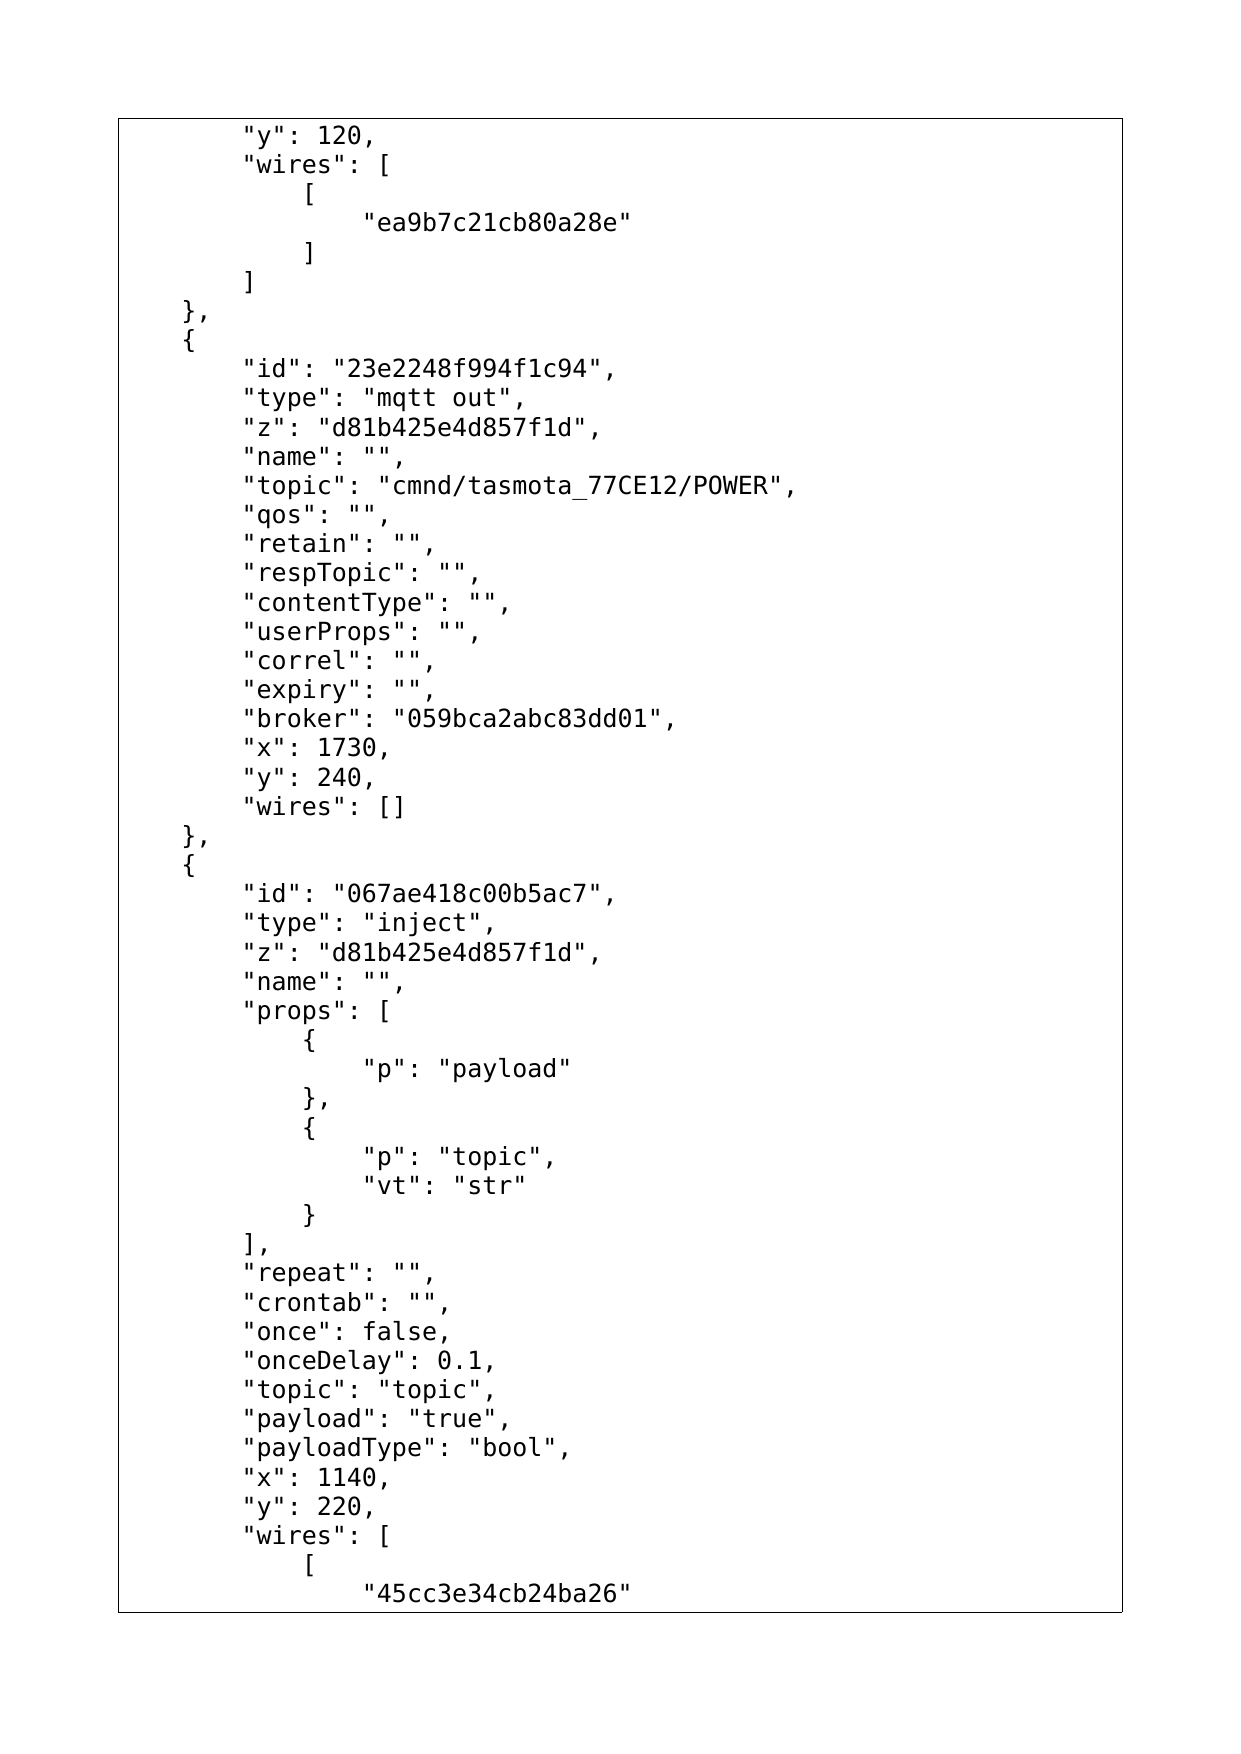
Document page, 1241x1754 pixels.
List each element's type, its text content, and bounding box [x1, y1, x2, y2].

table_header "y": 120, "wires": [ [ "ea9b7c21cb80a28e" ] ] }, { "id": "23e2248f994f1c94", "type": "mqtt out", "z": "d81b425e4d857f1d", "name": "", "topic": "cmnd/tasmota_77CE12/POWER", "qos": "", "retain": "", "respTopic": "", "contentType": "", "userProps": "", "correl": "", "expiry": "", "broker": "059bca2abc83dd01", "x": 1730, "y": 240, "wires": [] }, { "id": "067ae418c00b5ac7", "type": "inject", "z": "d81b425e4d857f1d", "name": "", "props": [ { "p": "payload" }, { "p": "topic", "vt": "str" } ], "repeat": "", "crontab": "", "once": false, "onceDelay": 0.1, "topic": "topic", "payload": "true", "payloadType": "bool", "x": 1140, "y": 220, "wires": [ [ "45cc3e34cb24ba26" [119, 119, 1122, 1612]
